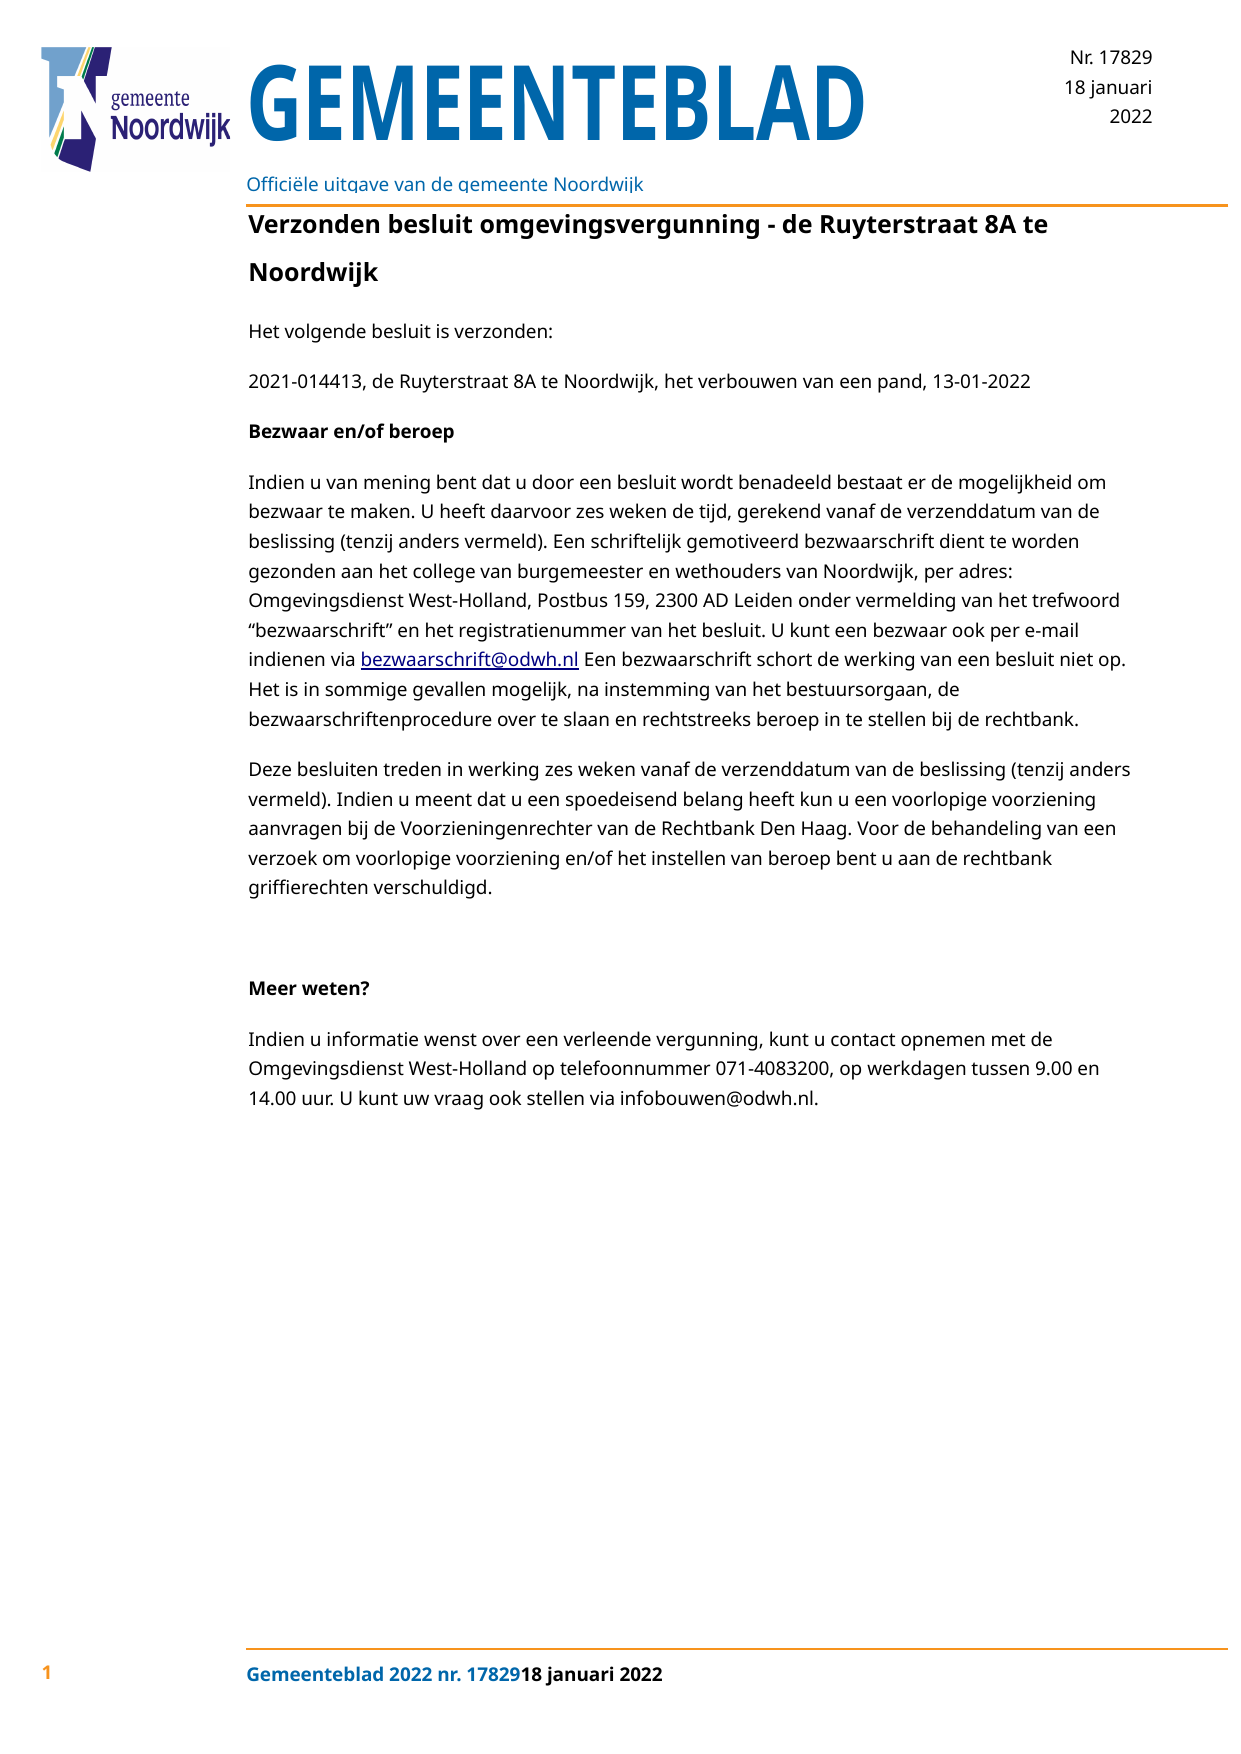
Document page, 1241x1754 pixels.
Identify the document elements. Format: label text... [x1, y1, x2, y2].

text Verzonden besluit omgevingsvergunning - de Ruyterstraat 8A te Noordwijk [248, 207, 1152, 288]
text 2021-014413, de Ruyterstraat 8A te Noordwijk, het verbouwen van een pand, 13-01-2022 [248, 368, 1152, 394]
picture [41, 47, 231, 172]
text Meer weten? [248, 975, 1152, 1001]
text Indien u informatie wenst over een verleende vergunning, kunt u contact opnemen met de Omgevingsdienst West-Holland op telefoonnummer 071-4083200, op werkdagen tussen 9.00 en 14.00 uur. U kunt uw vraag ook stellen via infobouwen@odwh.nl. [248, 1026, 1152, 1111]
text Het volgende besluit is verzonden: [248, 318, 1152, 344]
text Bezwaar en/of beroep [248, 419, 1152, 444]
text Deze besluiten treden in werking zes weken vanaf de verzenddatum van de beslissing (tenzij anders vermeld). Indien u meent dat u een spoedeisend belang heeft kun u een voorlopige voorziening aanvragen bij de Voorzieningenrechter van de Rechtbank Den Haag. Voor de behandeling van een verzoek om voorlopige voorziening en/of het instellen van beroep bent u aan de rechtbank griffierechten verschuldigd. [248, 756, 1152, 900]
text Indien u van mening bent dat u door een besluit wordt benadeeld bestaat er de mogelijkheid om bezwaar te maken. U heeft daarvoor zes weken de tijd, gerekend vanaf de verzenddatum van de beslissing (tenzij anders vermeld). Een schriftelijk gemotiveerd bezwaarschrift dient te worden gezonden aan het college van burgemeester en wethouders van Noordwijk, per adres: Omgevingsdienst West-Holland, Postbus 159, 2300 AD Leiden onder vermelding van het trefwoord “bezwaarschrift” en het registratienummer van het besluit. U kunt een bezwaar ook per e-mail indienen via bezwaarschrift@odwh.nl Een bezwaarschrift schort de werking van een besluit niet op. Het is in sommige gevallen mogelijk, na instemming van het bestuursorgaan, de bezwaarschriftenprocedure over te slaan en rechtstreeks beroep in te stellen bij de rechtbank. [248, 469, 1152, 732]
